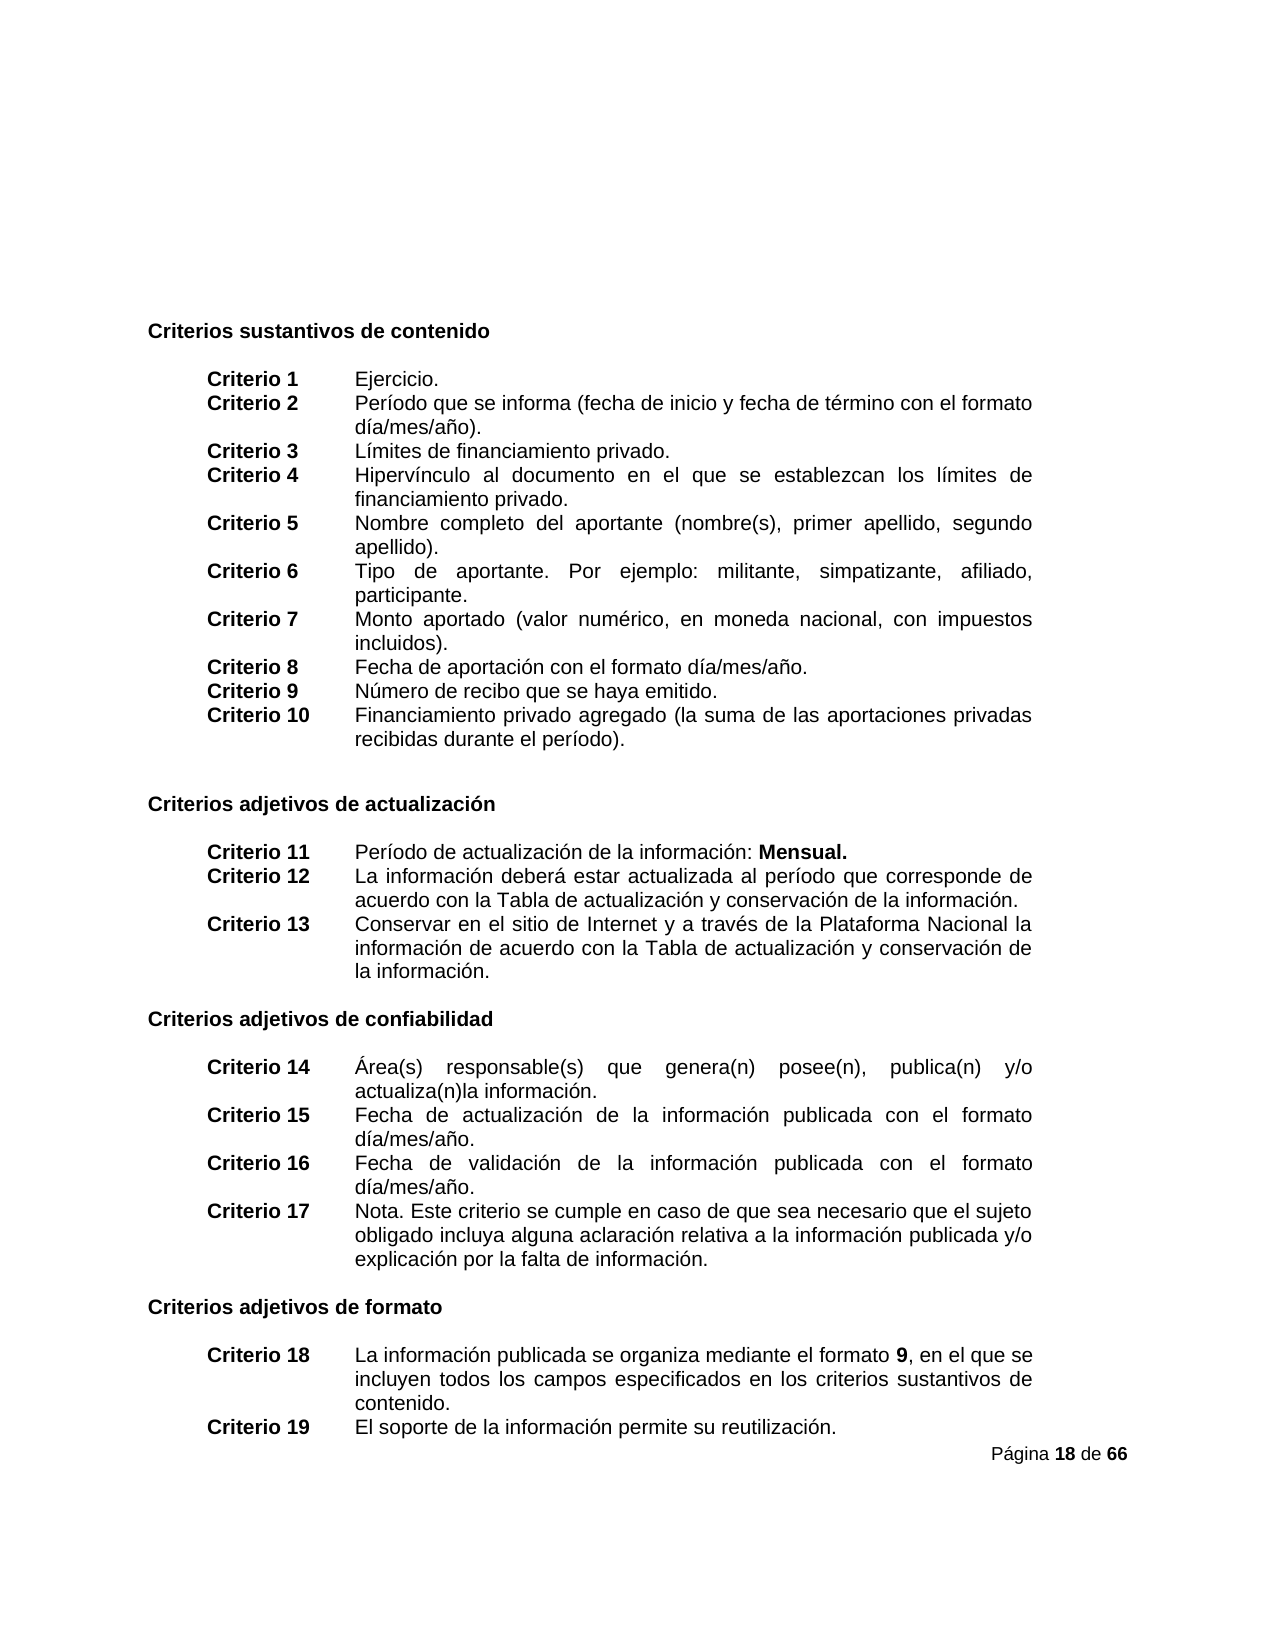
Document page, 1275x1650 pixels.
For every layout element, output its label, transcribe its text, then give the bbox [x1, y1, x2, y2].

text Criterio 11 Período de actualización de la información: Mensual. [207, 839, 1033, 863]
text Criterio 7 Monto aportado (valor numérico, en moneda nacional, con impuestos incluidos). [207, 607, 1033, 655]
text Criterio 8 Fecha de aportación con el formato día/mes/año. [207, 655, 1033, 679]
text Criterio 13 Conservar en el sitio de Internet y a través de la Plataforma Nacional la información de acuerdo con la Tabla de actualización y conservación de la información. [207, 911, 1033, 983]
text Criterio 12 La información deberá estar actualizada al período que corresponde de acuerdo con la Tabla de actualización y conservación de la información. [207, 863, 1033, 911]
text Criterio 1 Ejercicio. [207, 367, 1033, 391]
text Criterios sustantivos de contenido [148, 319, 1127, 343]
text Criterio 9 Número de recibo que se haya emitido. [207, 679, 1033, 703]
text Criterios adjetivos de formato [148, 1295, 1127, 1319]
text Criterio 16 Fecha de validación de la información publicada con el formato día/mes/año. [207, 1151, 1033, 1199]
text Criterios adjetivos de confiabilidad [148, 1007, 1127, 1031]
text Criterio 19 El soporte de la información permite su reutilización. [207, 1414, 1033, 1438]
text Criterio 10 Financiamiento privado agregado (la suma de las aportaciones privadas recibidas durante el período). [207, 703, 1033, 751]
text Criterio 15 Fecha de actualización de la información publicada con el formato día/mes/año. [207, 1103, 1033, 1151]
text Criterio 17 Nota. Este criterio se cumple en caso de que sea necesario que el sujeto obligado incluya alguna aclaración relativa a la información publicada y/o explicación por la falta de información. [207, 1199, 1033, 1271]
text Criterio 2 Período que se informa (fecha de inicio y fecha de término con el formato día/mes/año). [207, 391, 1033, 439]
text Criterio 18 La información publicada se organiza mediante el formato 9, en el que se incluyen todos los campos especificados en los criterios sustantivos de contenido. [207, 1343, 1033, 1414]
text Criterio 6 Tipo de aportante. Por ejemplo: militante, simpatizante, afiliado, participante. [207, 559, 1033, 607]
text Criterio 3 Límites de financiamiento privado. [207, 439, 1033, 463]
text Criterio 14 Área(s) responsable(s) que genera(n) posee(n), publica(n) y/o actualiza(n)la información. [207, 1055, 1033, 1103]
text Criterio 5 Nombre completo del aportante (nombre(s), primer apellido, segundo apellido). [207, 511, 1033, 559]
text Criterio 4 Hipervínculo al documento en el que se establezcan los límites de financiamiento privado. [207, 463, 1033, 511]
text Criterios adjetivos de actualización [148, 792, 1127, 816]
